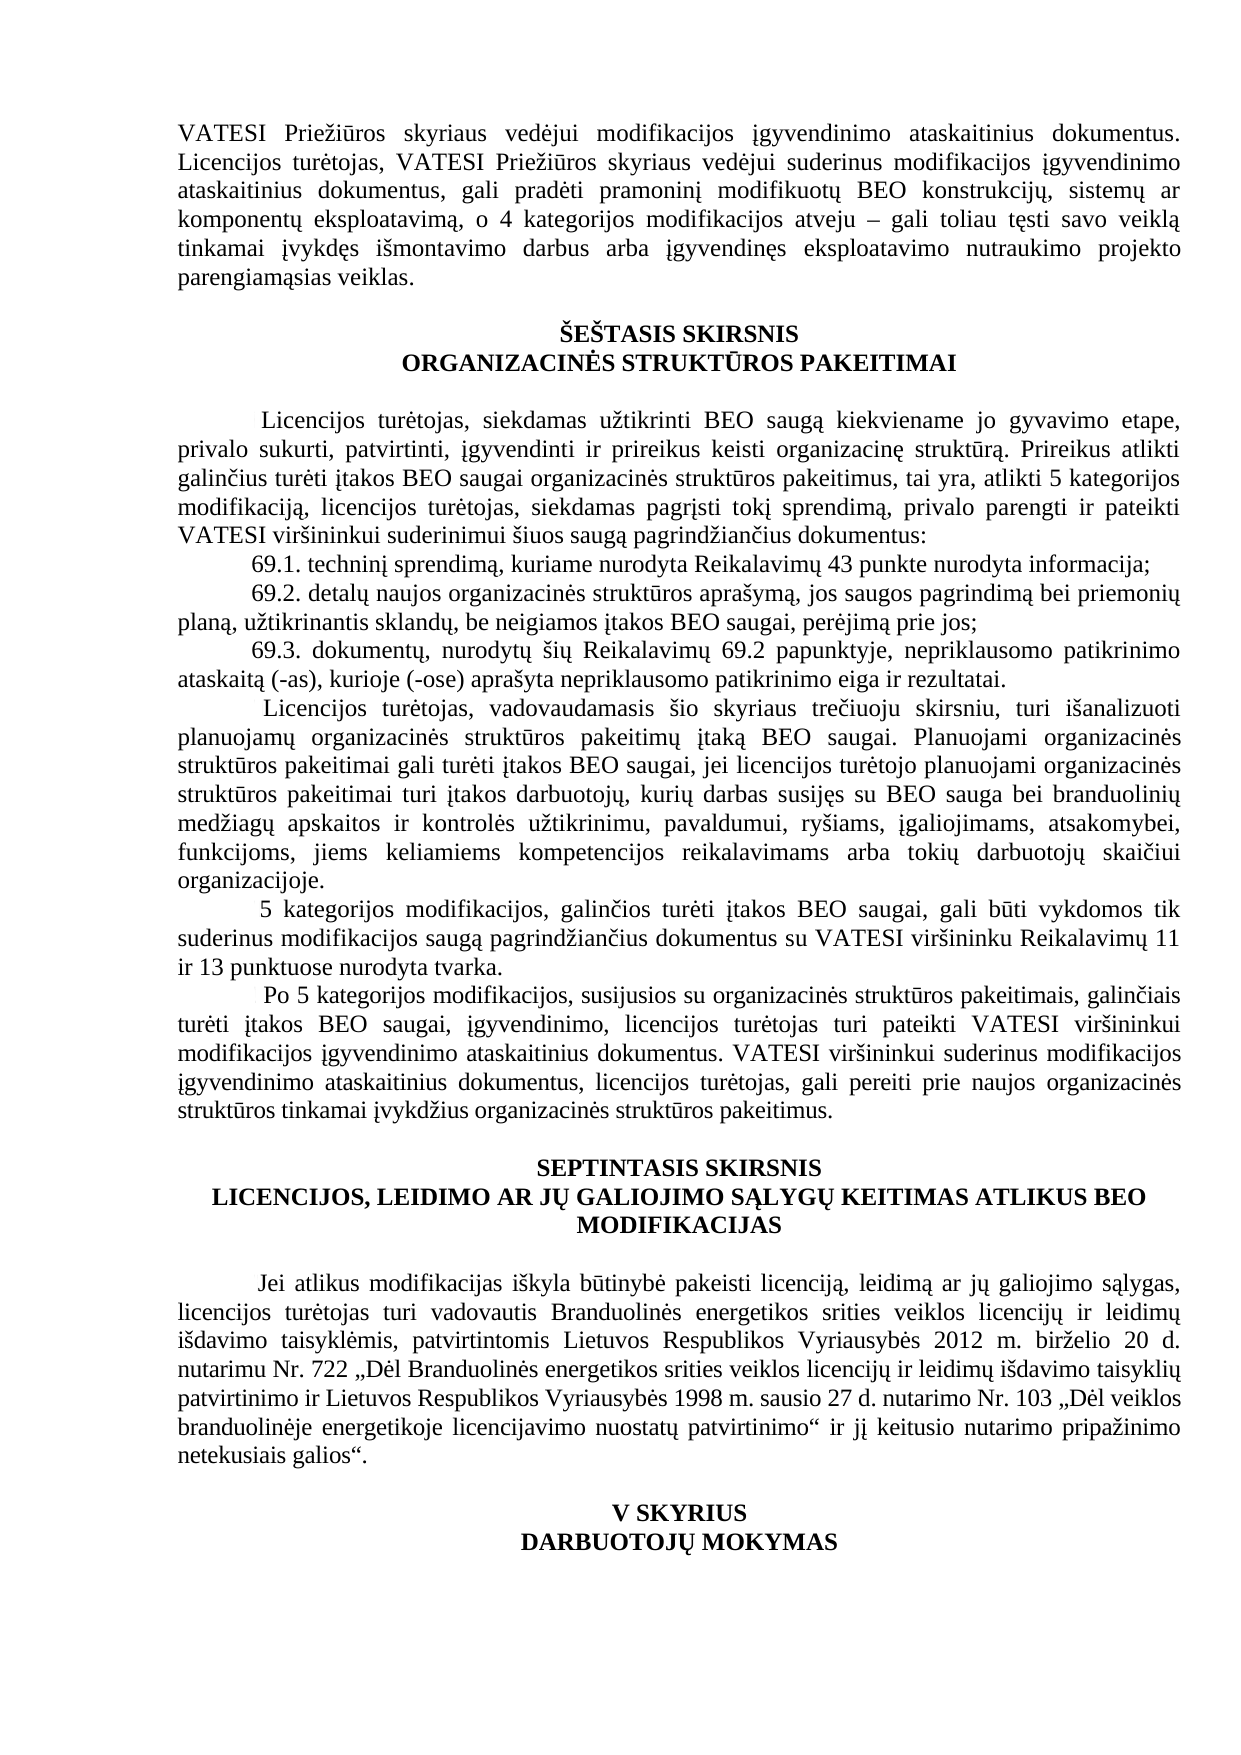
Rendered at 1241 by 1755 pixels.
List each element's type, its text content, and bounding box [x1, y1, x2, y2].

text LICENCIJOS, LEIDIMO AR JŲ GALIOJIMO SĄLYGŲ KEITIMAS ATLIKUS BEO MODIFIKACIJAS [177, 1182, 1181, 1239]
text ŠEŠTASIS SKIRSNIS [177, 319, 1181, 348]
text 69.2. detalų naujos organizacinės struktūros aprašymą, jos saugos pagrindimą bei priemonių planą, užtikrinantis sklandų, be neigiamos įtakos BEO saugai, perėjimą prie jos; [177, 578, 1181, 636]
text 71. 5 kategorijos modifikacijos, galinčios turėti įtakos BEO saugai, gali būti vykdomos tik suderinus modifikacijos saugą pagrindžiančius dokumentus su VATESI viršininku Reikalavimų 11 ir 13 punktuose nurodyta tvarka. [177, 894, 1181, 981]
text DARBUOTOJŲ MOKYMAS [177, 1527, 1181, 1556]
text 69.1. techninį sprendimą, kuriame nurodyta Reikalavimų 43 punkte nurodyta informacija; [177, 549, 1181, 578]
text 73. Jei atlikus modifikacijas iškyla būtinybė pakeisti licenciją, leidimą ar jų galiojimo sąlygas, licencijos turėtojas turi vadovautis Branduolinės energetikos srities veiklos licencijų ir leidimų išdavimo taisyklėmis, patvirtintomis Lietuvos Respublikos Vyriausybės 2012 m. birželio 20 d. nutarimu Nr. 722 „Dėl Branduolinės energetikos srities veiklos licencijų ir leidimų išdavimo taisyklių patvirtinimo ir Lietuvos Respublikos Vyriausybės 1998 m. sausio 27 d. nutarimo Nr. 103 „Dėl veiklos branduolinėje energetikoje licencijavimo nuostatų patvirtinimo“ ir jį keitusio nutarimo pripažinimo netekusiais galios“. [177, 1268, 1181, 1469]
text 70. Licencijos turėtojas, vadovaudamasis šio skyriaus trečiuoju skirsniu, turi išanalizuoti planuojamų organizacinės struktūros pakeitimų įtaką BEO saugai. Planuojami organizacinės struktūros pakeitimai gali turėti įtakos BEO saugai, jei licencijos turėtojo planuojami organizacinės struktūros pakeitimai turi įtakos darbuotojų, kurių darbas susijęs su BEO sauga bei branduolinių medžiagų apskaitos ir kontrolės užtikrinimu, pavaldumui, ryšiams, įgaliojimams, atsakomybei, funkcijoms, jiems keliamiems kompetencijos reikalavimams arba tokių darbuotojų skaičiui organizacijoje. [177, 693, 1181, 894]
text 69. Licencijos turėtojas, siekdamas užtikrinti BEO saugą kiekviename jo gyvavimo etape, privalo sukurti, patvirtinti, įgyvendinti ir prireikus keisti organizacinę struktūrą. Prireikus atlikti galinčius turėti įtakos BEO saugai organizacinės struktūros pakeitimus, tai yra, atlikti 5 kategorijos modifikaciją, licencijos turėtojas, siekdamas pagrįsti tokį sprendimą, privalo parengti ir pateikti VATESI viršininkui suderinimui šiuos saugą pagrindžiančius dokumentus: [177, 406, 1181, 549]
text VATESI Priežiūros skyriaus vedėjui modifikacijos įgyvendinimo ataskaitinius dokumentus. Licencijos turėtojas, VATESI Priežiūros skyriaus vedėjui suderinus modifikacijos įgyvendinimo ataskaitinius dokumentus, gali pradėti pramoninį modifikuotų BEO konstrukcijų, sistemų ar komponentų eksploatavimą, o 4 kategorijos modifikacijos atveju – gali toliau tęsti savo veiklą tinkamai įvykdęs išmontavimo darbus arba įgyvendinęs eksploatavimo nutraukimo projekto parengiamąsias veiklas. [177, 118, 1181, 291]
text V SKYRIUS [177, 1498, 1181, 1527]
text 69.3. dokumentų, nurodytų šių Reikalavimų 69.2 papunktyje, nepriklausomo patikrinimo ataskaitą (-as), kurioje (-ose) aprašyta nepriklausomo patikrinimo eiga ir rezultatai. [177, 636, 1181, 693]
text ORGANIZACINĖS STRUKTŪROS PAKEITIMAI [177, 348, 1181, 377]
text SEPTINTASIS SKIRSNIS [177, 1153, 1181, 1182]
text 72. Po 5 kategorijos modifikacijos, susijusios su organizacinės struktūros pakeitimais, galinčiais turėti įtakos BEO saugai, įgyvendinimo, licencijos turėtojas turi pateikti VATESI viršininkui modifikacijos įgyvendinimo ataskaitinius dokumentus. VATESI viršininkui suderinus modifikacijos įgyvendinimo ataskaitinius dokumentus, licencijos turėtojas, gali pereiti prie naujos organizacinės struktūros tinkamai įvykdžius organizacinės struktūros pakeitimus. [177, 981, 1181, 1124]
